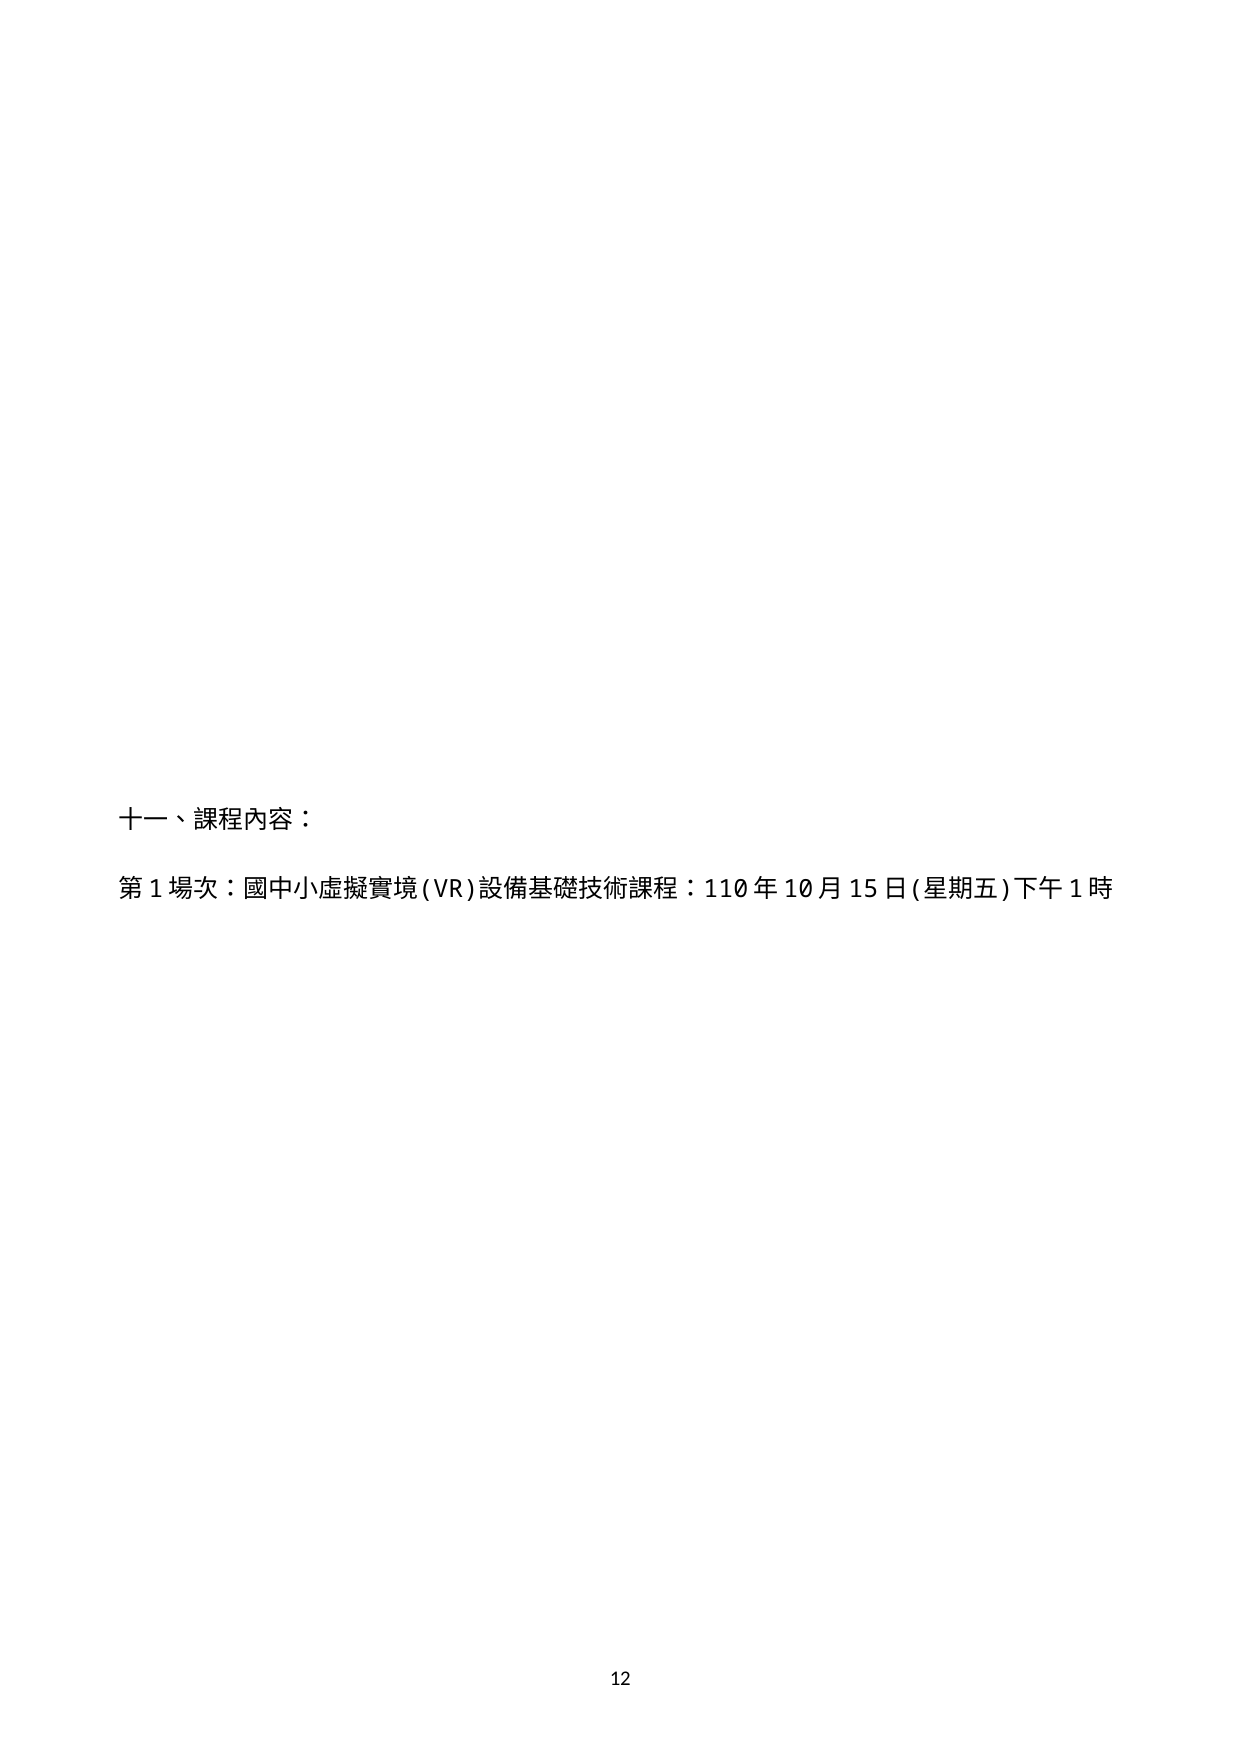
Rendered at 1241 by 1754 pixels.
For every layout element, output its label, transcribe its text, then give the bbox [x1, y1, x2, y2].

text 十一、課程內容： [118, 776, 1122, 839]
text 第1場次：國中小虛擬實境(VR)設備基礎技術課程：110年10月15日(星期五)下午1時 [118, 844, 1122, 907]
